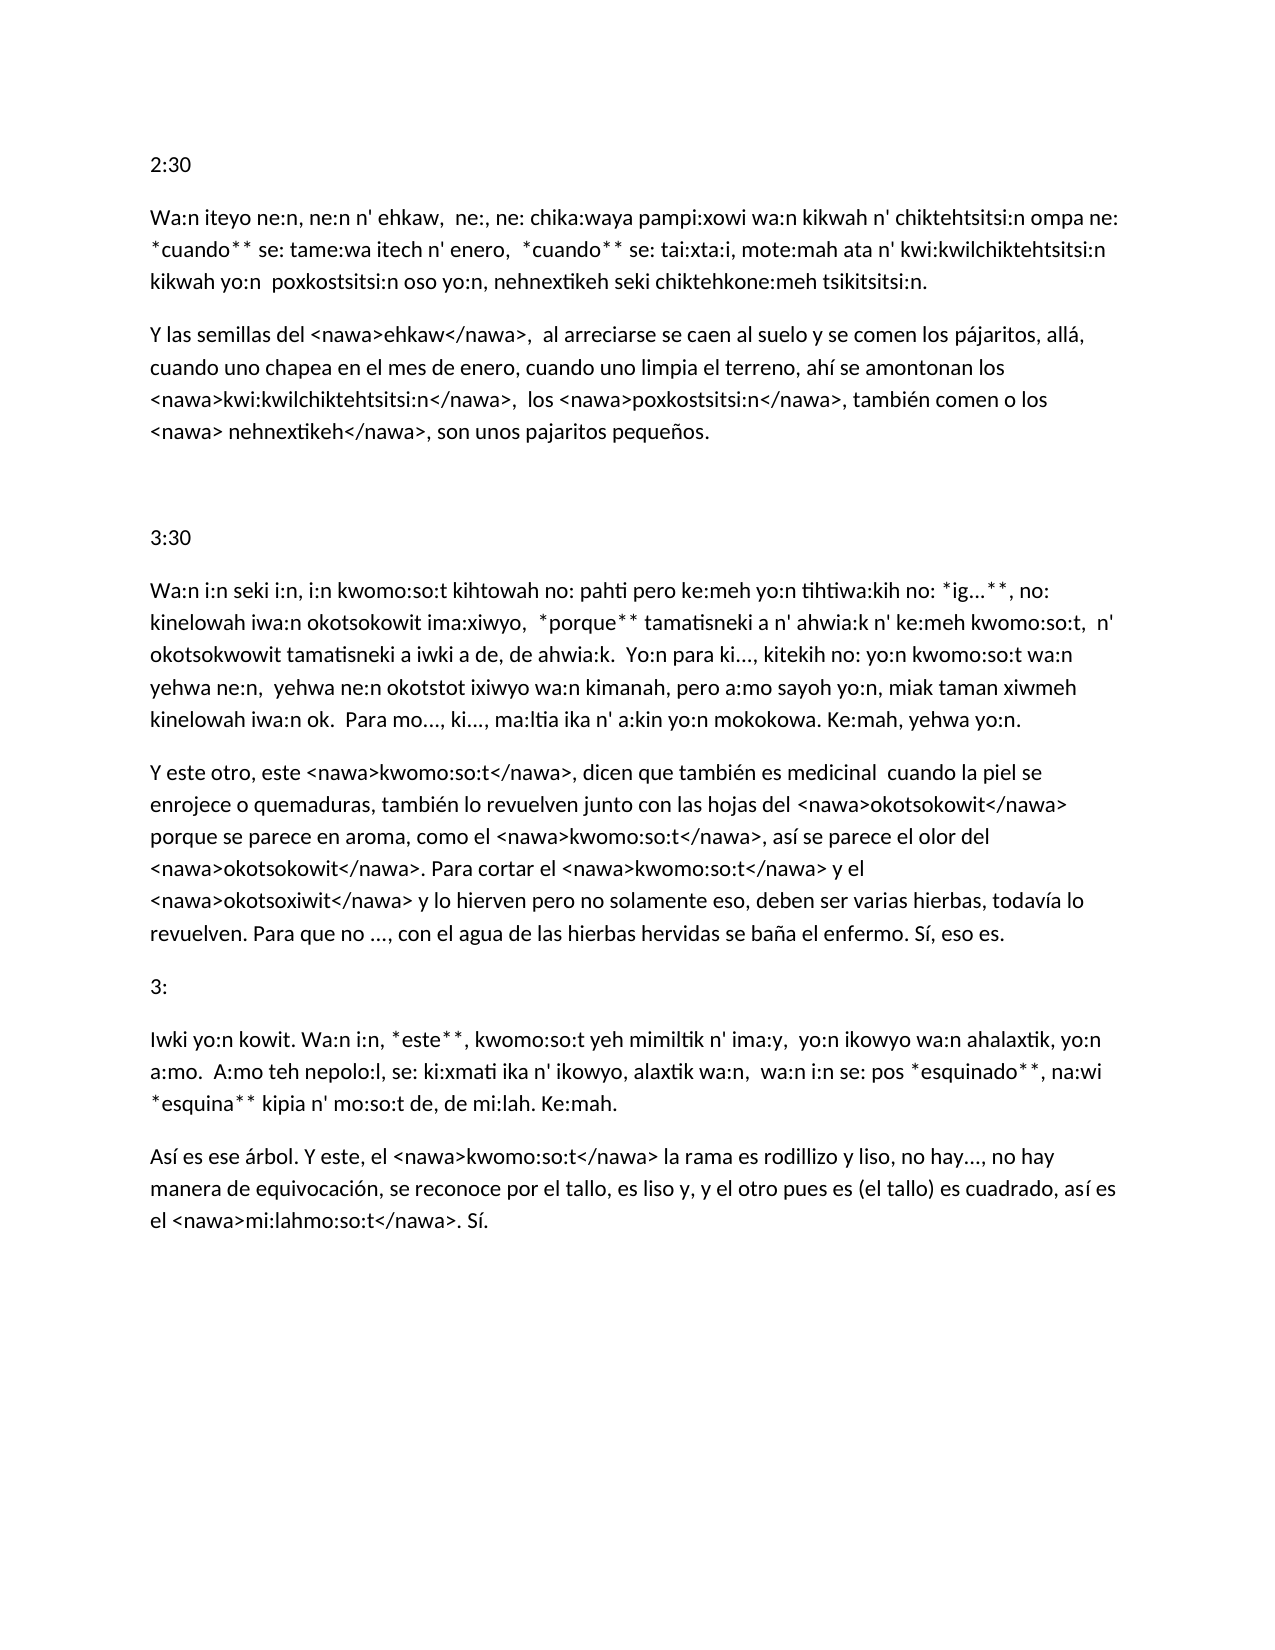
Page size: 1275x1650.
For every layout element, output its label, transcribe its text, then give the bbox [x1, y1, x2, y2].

text 2:30 [150, 150, 1125, 178]
text Wa:n i:n seki i:n, i:n kwomo:so:t kihtowah no: pahti pero ke:meh yo:n tihtiwa:kih no: *ig...**, no: kinelowah iwa:n okotsokowit ima:xiwyo, *porque** tamatisneki a n' ahwia:k n' ke:meh kwomo:so:t, n' okotsokwowit tamatisneki a iwki a de, de ahwia:k. Yo:n para ki..., kitekih no: yo:n kwomo:so:t wa:n yehwa ne:n, yehwa ne:n okotstot ixiwyo wa:n kimanah, pero a:mo sayoh yo:n, miak taman xiwmeh kinelowah iwa:n ok. Para mo..., ki..., ma:ltia ika n' a:kin yo:n mokokowa. Ke:mah, yehwa yo:n. [150, 576, 1125, 733]
text Iwki yo:n kowit. Wa:n i:n, *este**, kwomo:so:t yeh mimiltik n' ima:y, yo:n ikowyo wa:n ahalaxtik, yo:n a:mo. A:mo teh nepolo:l, se: ki:xmati ika n' ikowyo, alaxtik wa:n, wa:n i:n se: pos *esquinado**, na:wi *esquina** kipia n' mo:so:t de, de mi:lah. Ke:mah. [150, 1025, 1125, 1117]
text Wa:n iteyo ne:n, ne:n n' ehkaw, ne:, ne: chika:waya pampi:xowi wa:n kikwah n' chiktehtsitsi:n ompa ne: *cuando** se: tame:wa itech n' enero, *cuando** se: tai:xta:i, mote:mah ata n' kwi:kwilchiktehtsitsi:n kikwah yo:n poxkostsitsi:n oso yo:n, nehnextikeh seki chiktehkone:meh tsikitsitsi:n. [150, 203, 1125, 295]
text 3:30 [150, 523, 1125, 551]
text Así es ese árbol. Y este, el <nawa>kwomo:so:t</nawa> la rama es rodillizo y liso, no hay..., no hay manera de equivocación, se reconoce por el tallo, es liso y, y el otro pues es (el tallo) es cuadrado, así es el <nawa>mi:lahmo:so:t</nawa>. Sí. [150, 1142, 1125, 1234]
text Y las semillas del <nawa>ehkaw</nawa>, al arreciarse se caen al suelo y se comen los pájaritos, allá, cuando uno chapea en el mes de enero, cuando uno limpia el terreno, ahí se amontonan los <nawa>kwi:kwilchiktehtsitsi:n</nawa>, los <nawa>poxkostsitsi:n</nawa>, también comen o los <nawa> nehnextikeh</nawa>, son unos pajaritos pequeños. [150, 320, 1125, 445]
text 3: [150, 972, 1125, 1000]
text Y este otro, este <nawa>kwomo:so:t</nawa>, dicen que también es medicinal cuando la piel se enrojece o quemaduras, también lo revuelven junto con las hojas del <nawa>okotsokowit</nawa> porque se parece en aroma, como el <nawa>kwomo:so:t</nawa>, así se parece el olor del <nawa>okotsokowit</nawa>. Para cortar el <nawa>kwomo:so:t</nawa> y el <nawa>okotsoxiwit</nawa> y lo hierven pero no solamente eso, deben ser varias hierbas, todavía lo revuelven. Para que no ..., con el agua de las hierbas hervidas se baña el enfermo. Sí, eso es. [150, 758, 1125, 947]
